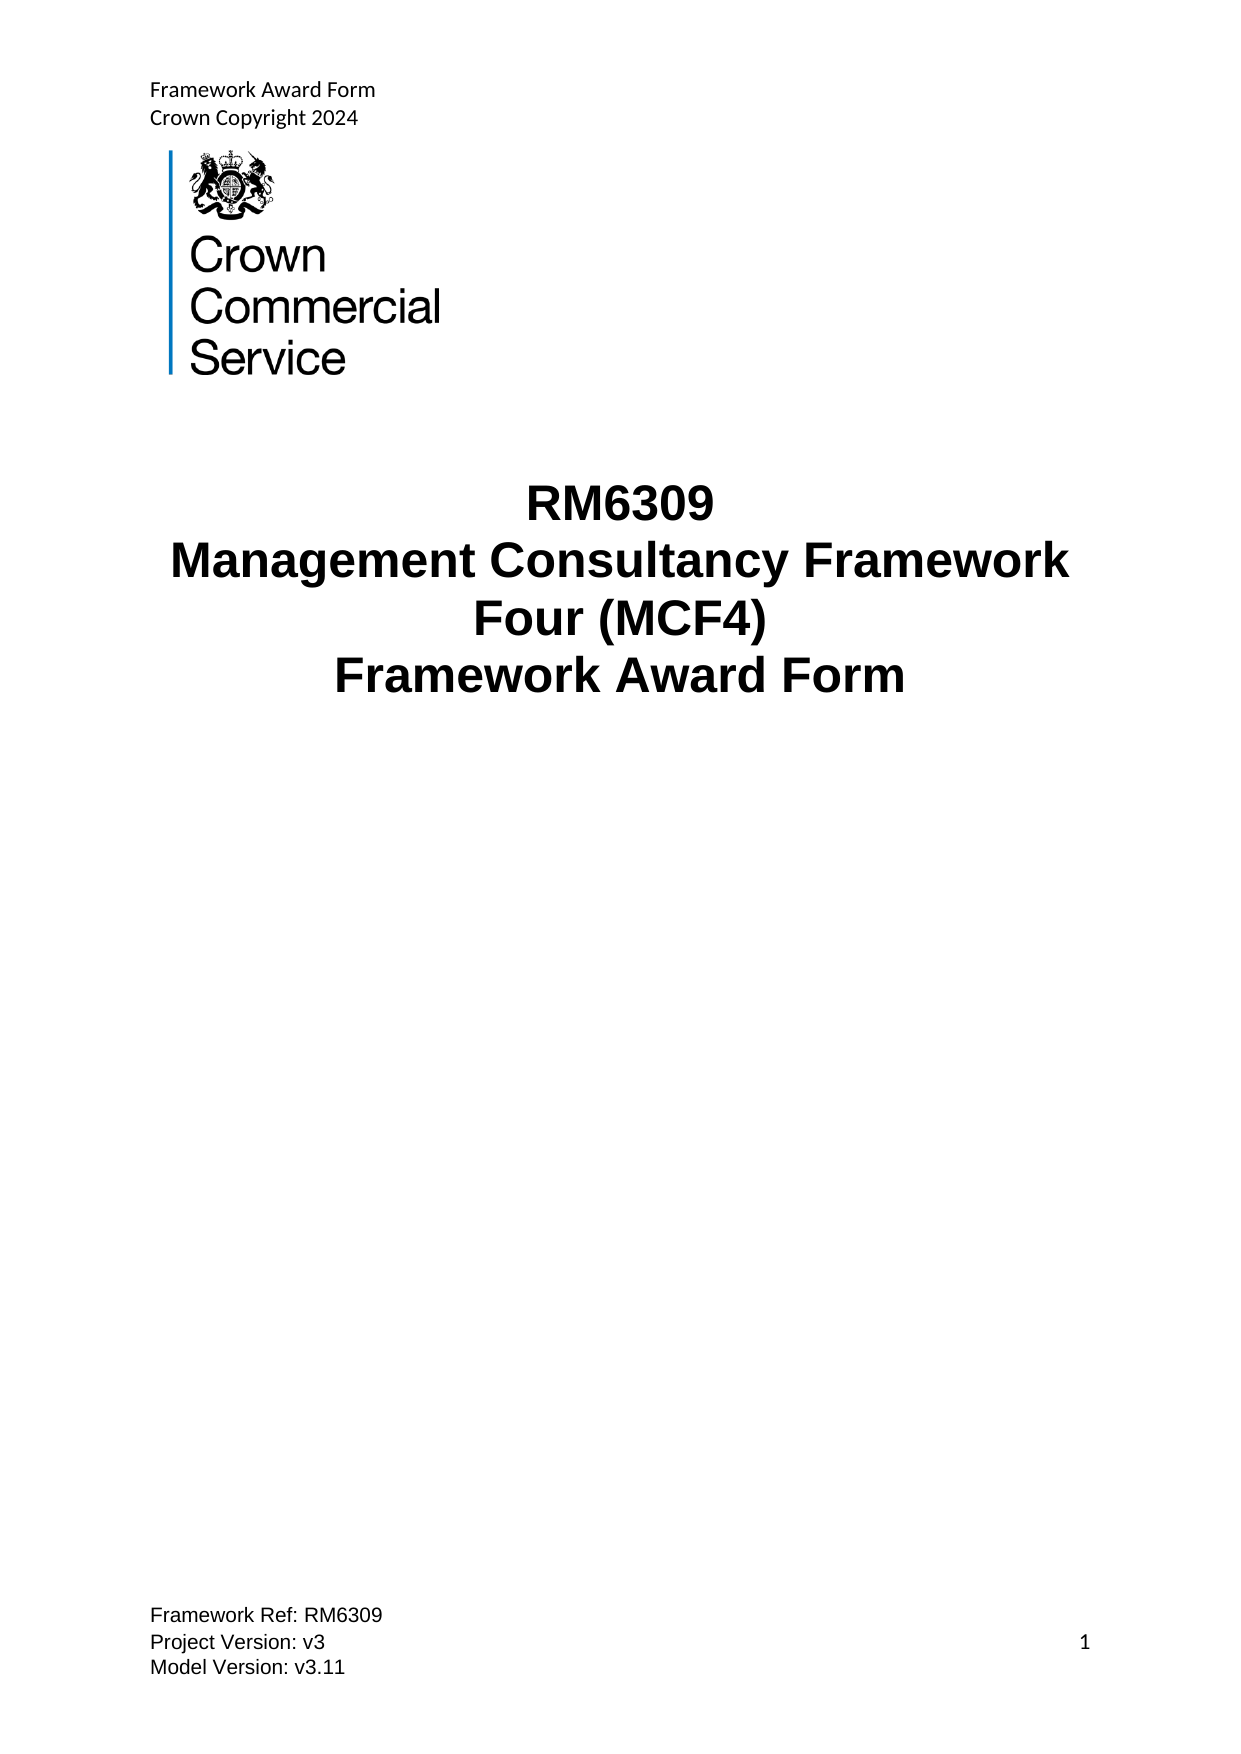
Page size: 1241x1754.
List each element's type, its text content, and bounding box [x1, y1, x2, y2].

subtitle RM6309 [150, 473, 1090, 531]
subtitle Framework Award Form [150, 646, 1090, 703]
picture [168, 150, 439, 375]
subtitle Management Consultancy Framework Four (MCF4) [150, 531, 1090, 646]
